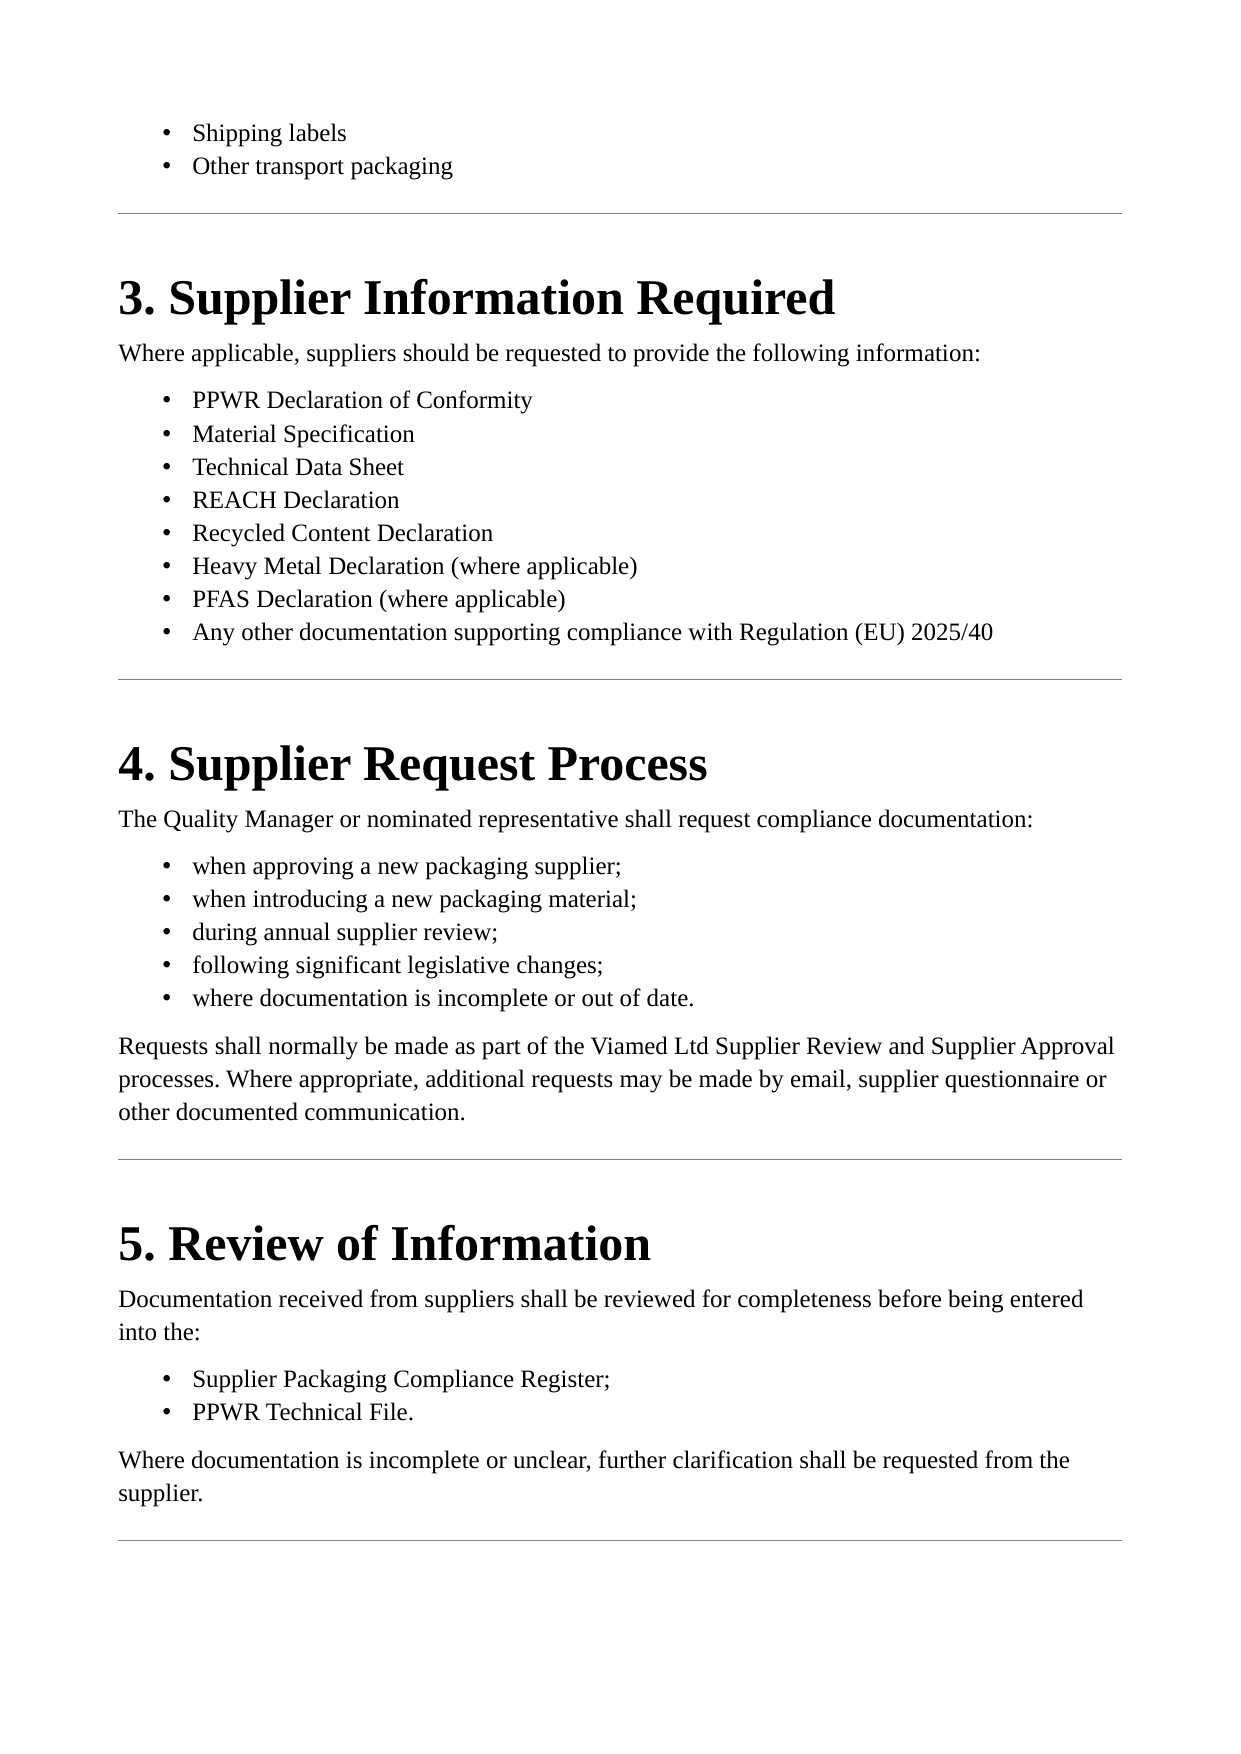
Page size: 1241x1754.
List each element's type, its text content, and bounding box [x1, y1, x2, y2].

subtitle 5. Review of Information [118, 1214, 1122, 1271]
list Other transport packaging [162, 151, 1122, 180]
list PFAS Declaration (where applicable) [162, 584, 1122, 612]
list Any other documentation supporting compliance with Regulation (EU) 2025/40 [162, 617, 1122, 646]
list Shipping labels [162, 118, 1122, 147]
list during annual supplier review; [162, 917, 1122, 946]
list Recycled Content Declaration [162, 518, 1122, 546]
list Technical Data Sheet [162, 452, 1122, 480]
list PPWR Technical File. [162, 1397, 1122, 1426]
list where documentation is incomplete or out of date. [162, 983, 1122, 1012]
list Heavy Metal Declaration (where applicable) [162, 551, 1122, 579]
text Documentation received from suppliers shall be reviewed for completeness before being entered into the: [118, 1284, 1122, 1346]
list when approving a new packaging supplier; [162, 851, 1122, 880]
text Requests shall normally be made as part of the Viamed Ltd Supplier Review and Supplier Approval processes. Where appropriate, additional requests may be made by email, supplier questionnaire or other documented communication. [118, 1031, 1122, 1126]
list Material Specification [162, 419, 1122, 447]
list when introducing a new packaging material; [162, 884, 1122, 913]
list REACH Declaration [162, 485, 1122, 513]
list following significant legislative changes; [162, 950, 1122, 979]
subtitle 4. Supplier Request Process [118, 734, 1122, 791]
text Where documentation is incomplete or unclear, further clarification shall be requested from the supplier. [118, 1445, 1122, 1507]
text The Quality Manager or nominated representative shall request compliance documentation: [118, 804, 1122, 832]
subtitle 3. Supplier Information Required [118, 268, 1122, 326]
list PPWR Declaration of Conformity [162, 386, 1122, 414]
list Supplier Packaging Compliance Register; [162, 1364, 1122, 1393]
text Where applicable, suppliers should be requested to provide the following information: [118, 338, 1122, 367]
